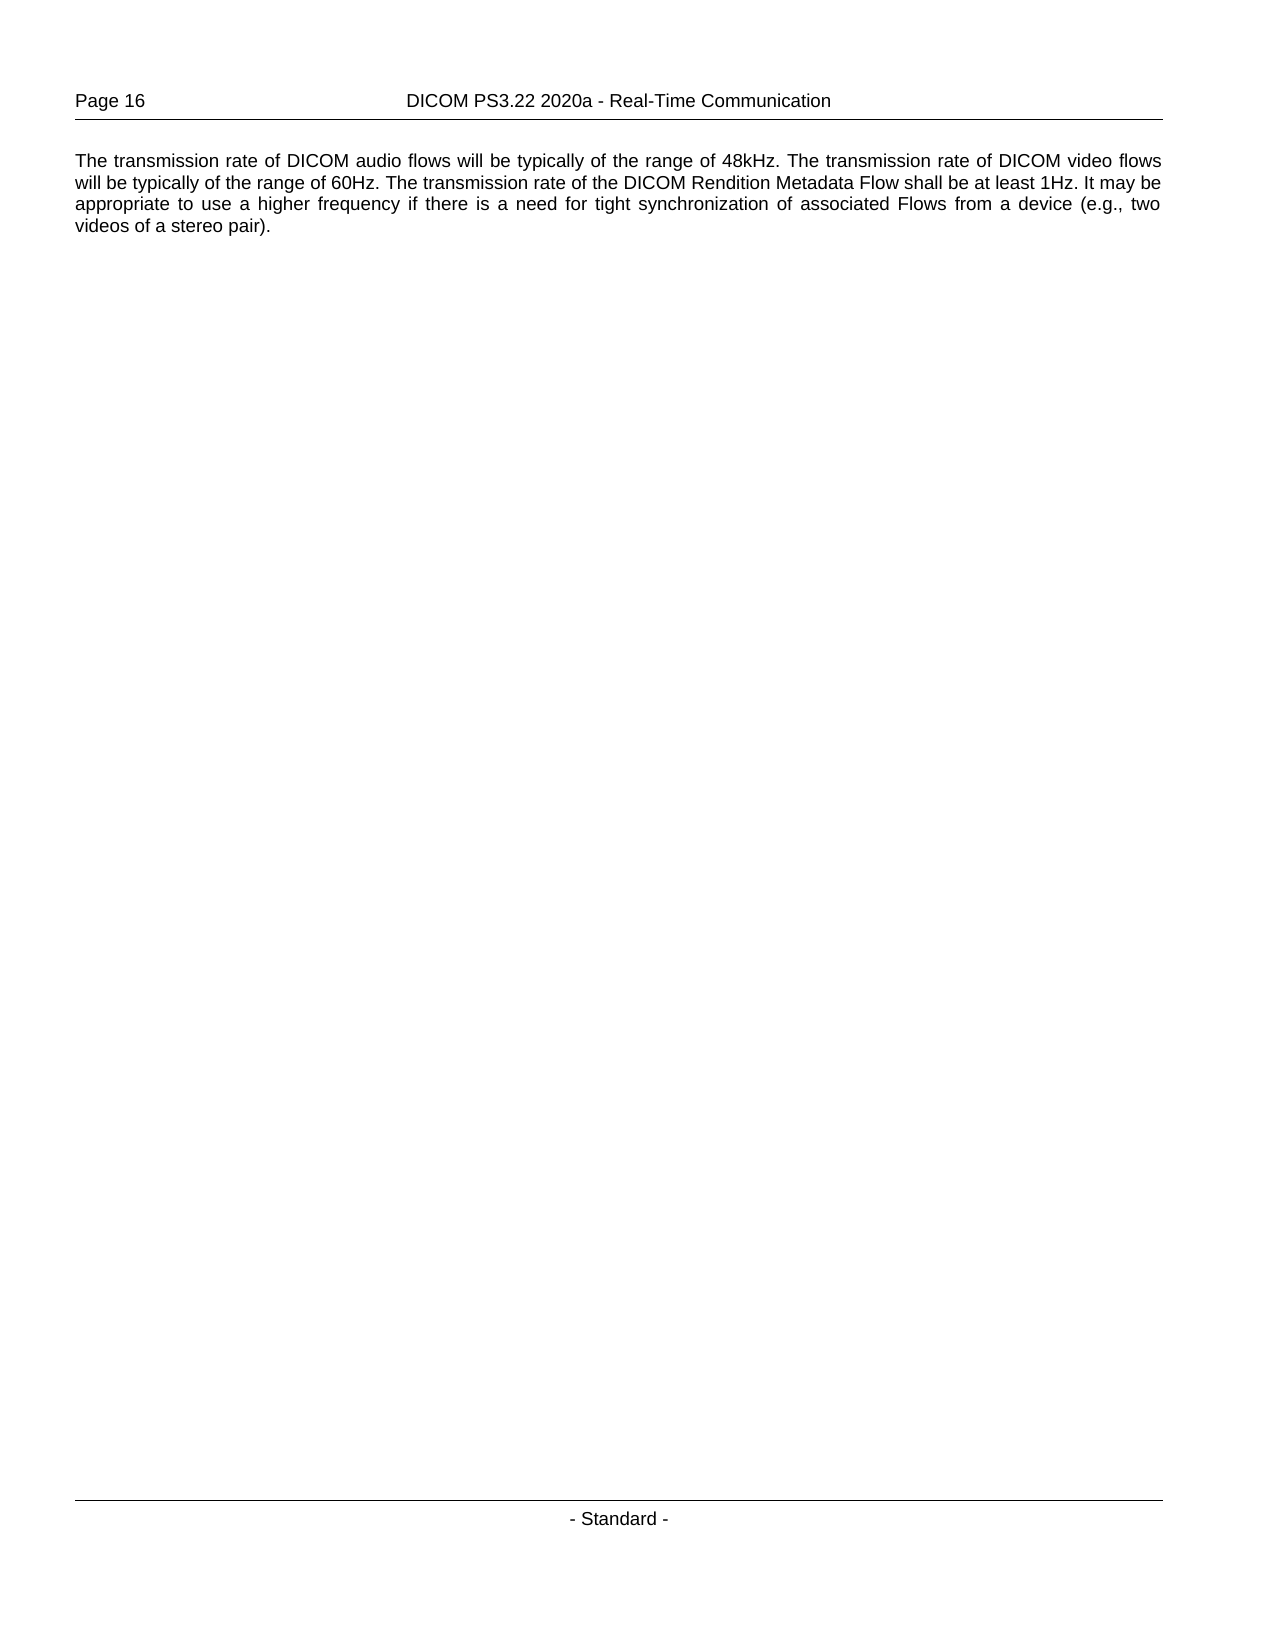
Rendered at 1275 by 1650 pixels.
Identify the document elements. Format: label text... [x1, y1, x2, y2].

text The transmission rate of DICOM audio flows will be typically of the range of 48kHz. The transmission rate of DICOM video flows will be typically of the range of 60Hz. The transmission rate of the DICOM Rendition Metadata Flow shall be at least 1Hz. It may be appropriate to use a higher frequency if there is a need for tight synchronization of associated Flows from a device (e.g., two videos of a stereo pair). [75, 150, 1162, 236]
